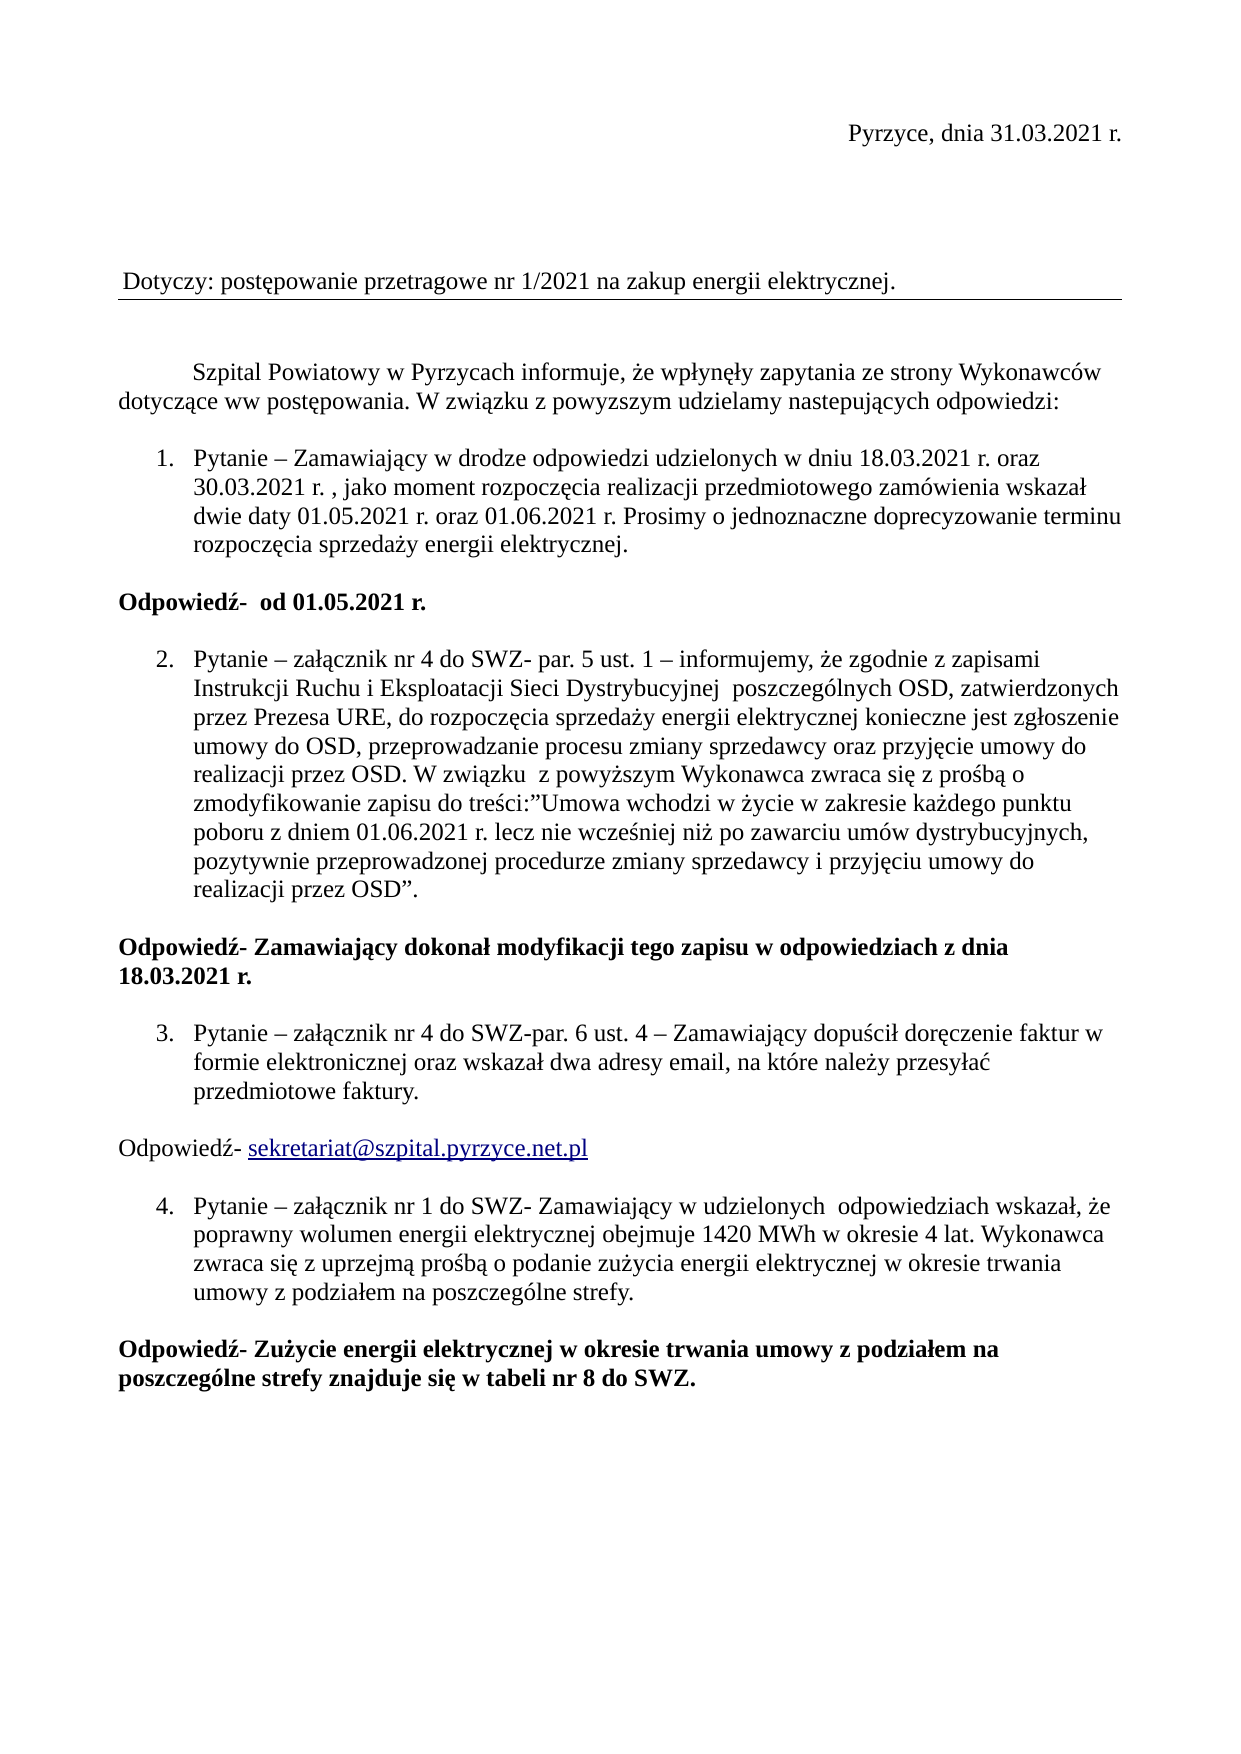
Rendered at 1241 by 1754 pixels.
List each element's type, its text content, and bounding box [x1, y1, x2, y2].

list Pytanie – załącznik nr 4 do SWZ-par. 6 ust. 4 – Zamawiający dopuścił doręczenie faktur w formie elektronicznej oraz wskazał dwa adresy email, na które należy przesyłać przedmiotowe faktury. [156, 1018, 1122, 1104]
text Odpowiedź- Zamawiający dokonał modyfikacji tego zapisu w odpowiedziach z dnia 18.03.2021 r. [118, 932, 1122, 989]
text Pyrzyce, dnia 31.03.2021 r. [118, 118, 1122, 147]
text Odpowiedź- od 01.05.2021 r. [118, 587, 1122, 616]
list Pytanie – załącznik nr 1 do SWZ- Zamawiający w udzielonych odpowiedziach wskazał, że poprawny wolumen energii elektrycznej obejmuje 1420 MWh w okresie 4 lat. Wykonawca zwraca się z uprzejmą prośbą o podanie zużycia energii elektrycznej w okresie trwania umowy z podziałem na poszczególne strefy. [156, 1191, 1122, 1306]
list Pytanie – Zamawiający w drodze odpowiedzi udzielonych w dniu 18.03.2021 r. oraz 30.03.2021 r. , jako moment rozpoczęcia realizacji przedmiotowego zamówienia wskazał dwie daty 01.05.2021 r. oraz 01.06.2021 r. Prosimy o jednoznaczne doprecyzowanie terminu rozpoczęcia sprzedaży energii elektrycznej. [156, 443, 1122, 558]
text Odpowiedź- sekretariat@szpital.pyrzyce.net.pl [118, 1133, 1122, 1162]
text Odpowiedź- Zużycie energii elektrycznej w okresie trwania umowy z podziałem na poszczególne strefy znajduje się w tabeli nr 8 do SWZ. [118, 1334, 1122, 1392]
text Szpital Powiatowy w Pyrzycach informuje, że wpłynęły zapytania ze strony Wykonawców dotyczące ww postępowania. W związku z powyzszym udzielamy nastepujących odpowiedzi: [118, 357, 1122, 414]
text Dotyczy: postępowanie przetragowe nr 1/2021 na zakup energii elektrycznej. [118, 262, 1122, 299]
list Pytanie – załącznik nr 4 do SWZ- par. 5 ust. 1 – informujemy, że zgodnie z zapisami Instrukcji Ruchu i Eksploatacji Sieci Dystrybucyjnej poszczególnych OSD, zatwierdzonych przez Prezesa URE, do rozpoczęcia sprzedaży energii elektrycznej konieczne jest zgłoszenie umowy do OSD, przeprowadzanie procesu zmiany sprzedawcy oraz przyjęcie umowy do realizacji przez OSD. W związku z powyższym Wykonawca zwraca się z prośbą o zmodyfikowanie zapisu do treści:”Umowa wchodzi w życie w zakresie każdego punktu poboru z dniem 01.06.2021 r. lecz nie wcześniej niż po zawarciu umów dystrybucyjnych, pozytywnie przeprowadzonej procedurze zmiany sprzedawcy i przyjęciu umowy do realizacji przez OSD”. [156, 644, 1122, 903]
